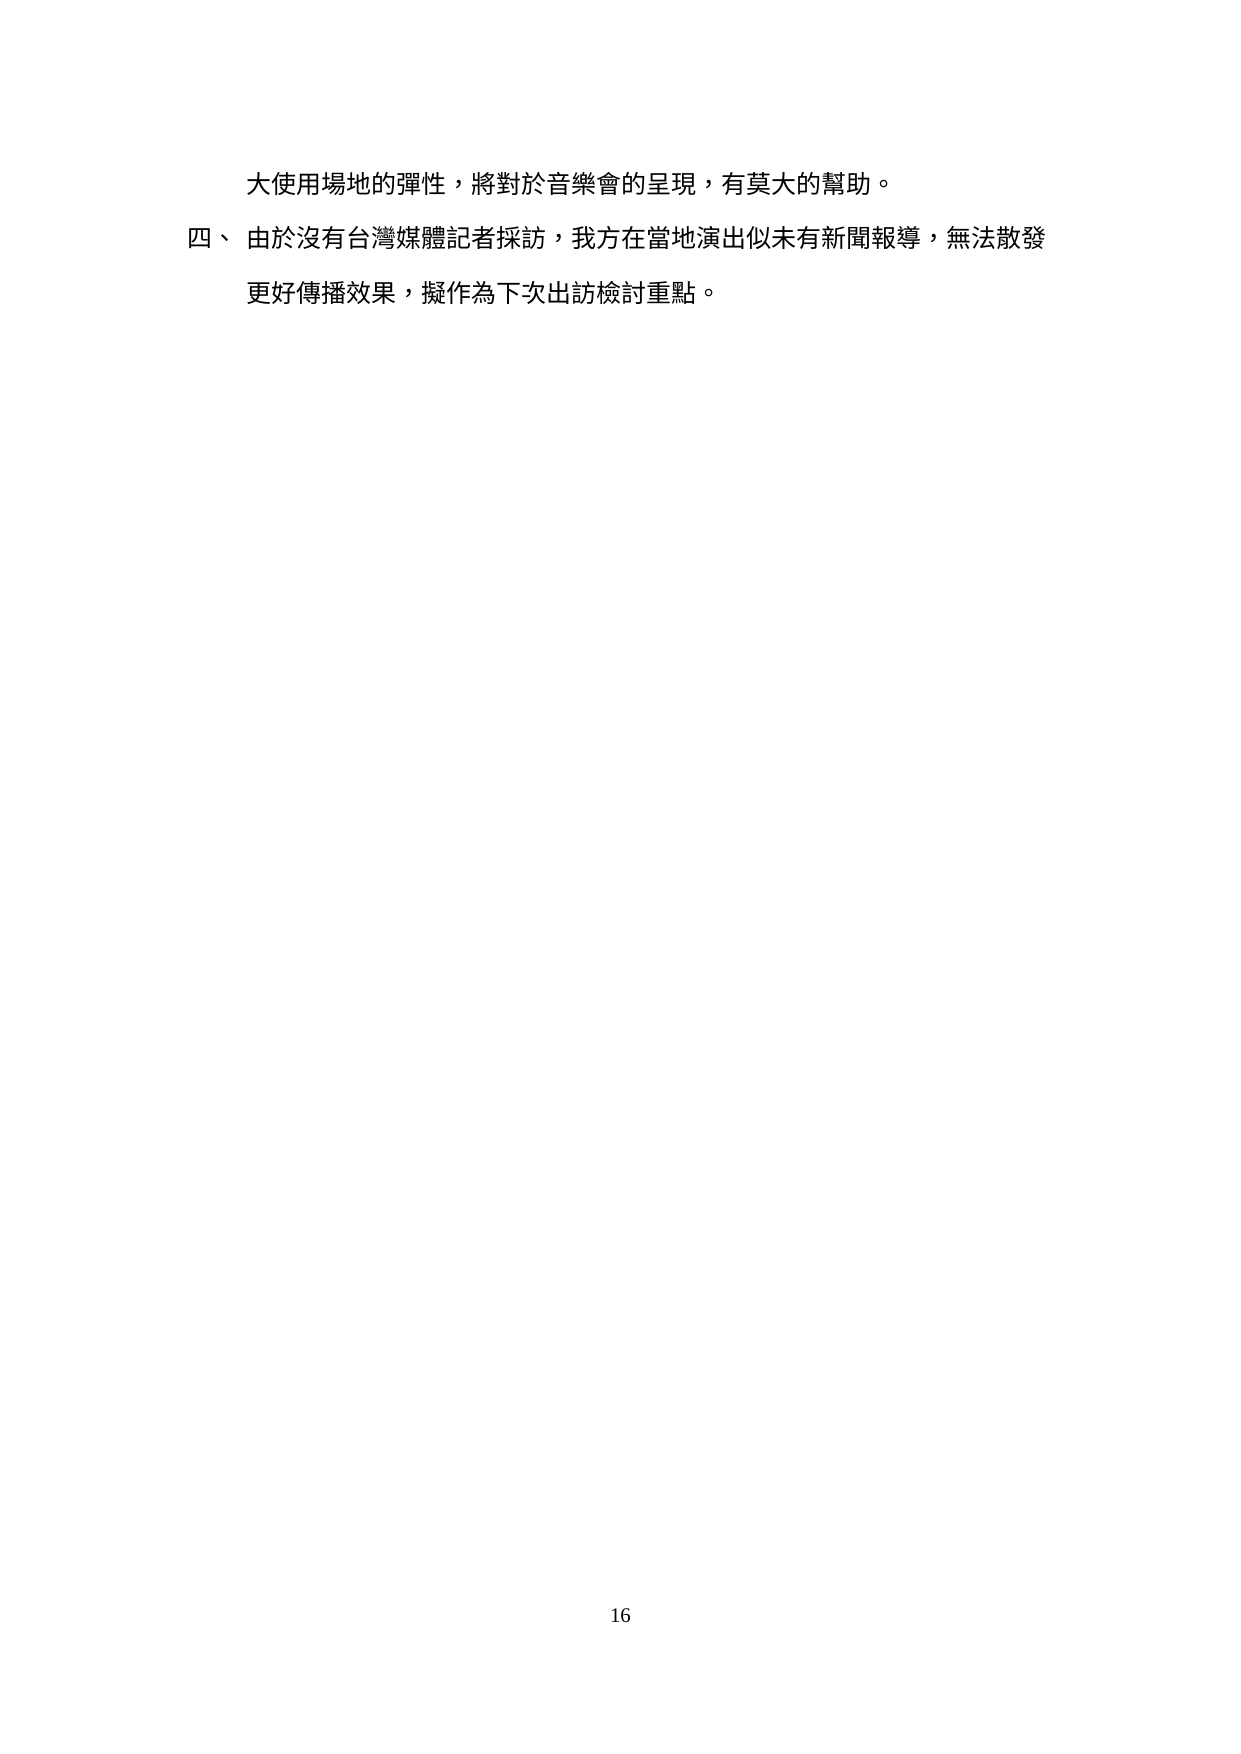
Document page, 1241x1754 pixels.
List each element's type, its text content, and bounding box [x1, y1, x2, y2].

list 由於沒有台灣媒體記者採訪，我方在當地演出似未有新聞報導，無法散發更好傳播效果，擬作為下次出訪檢討重點。 [187, 219, 1053, 309]
list 大使用場地的彈性，將對於音樂會的呈現，有莫大的幫助。 [187, 164, 1053, 201]
